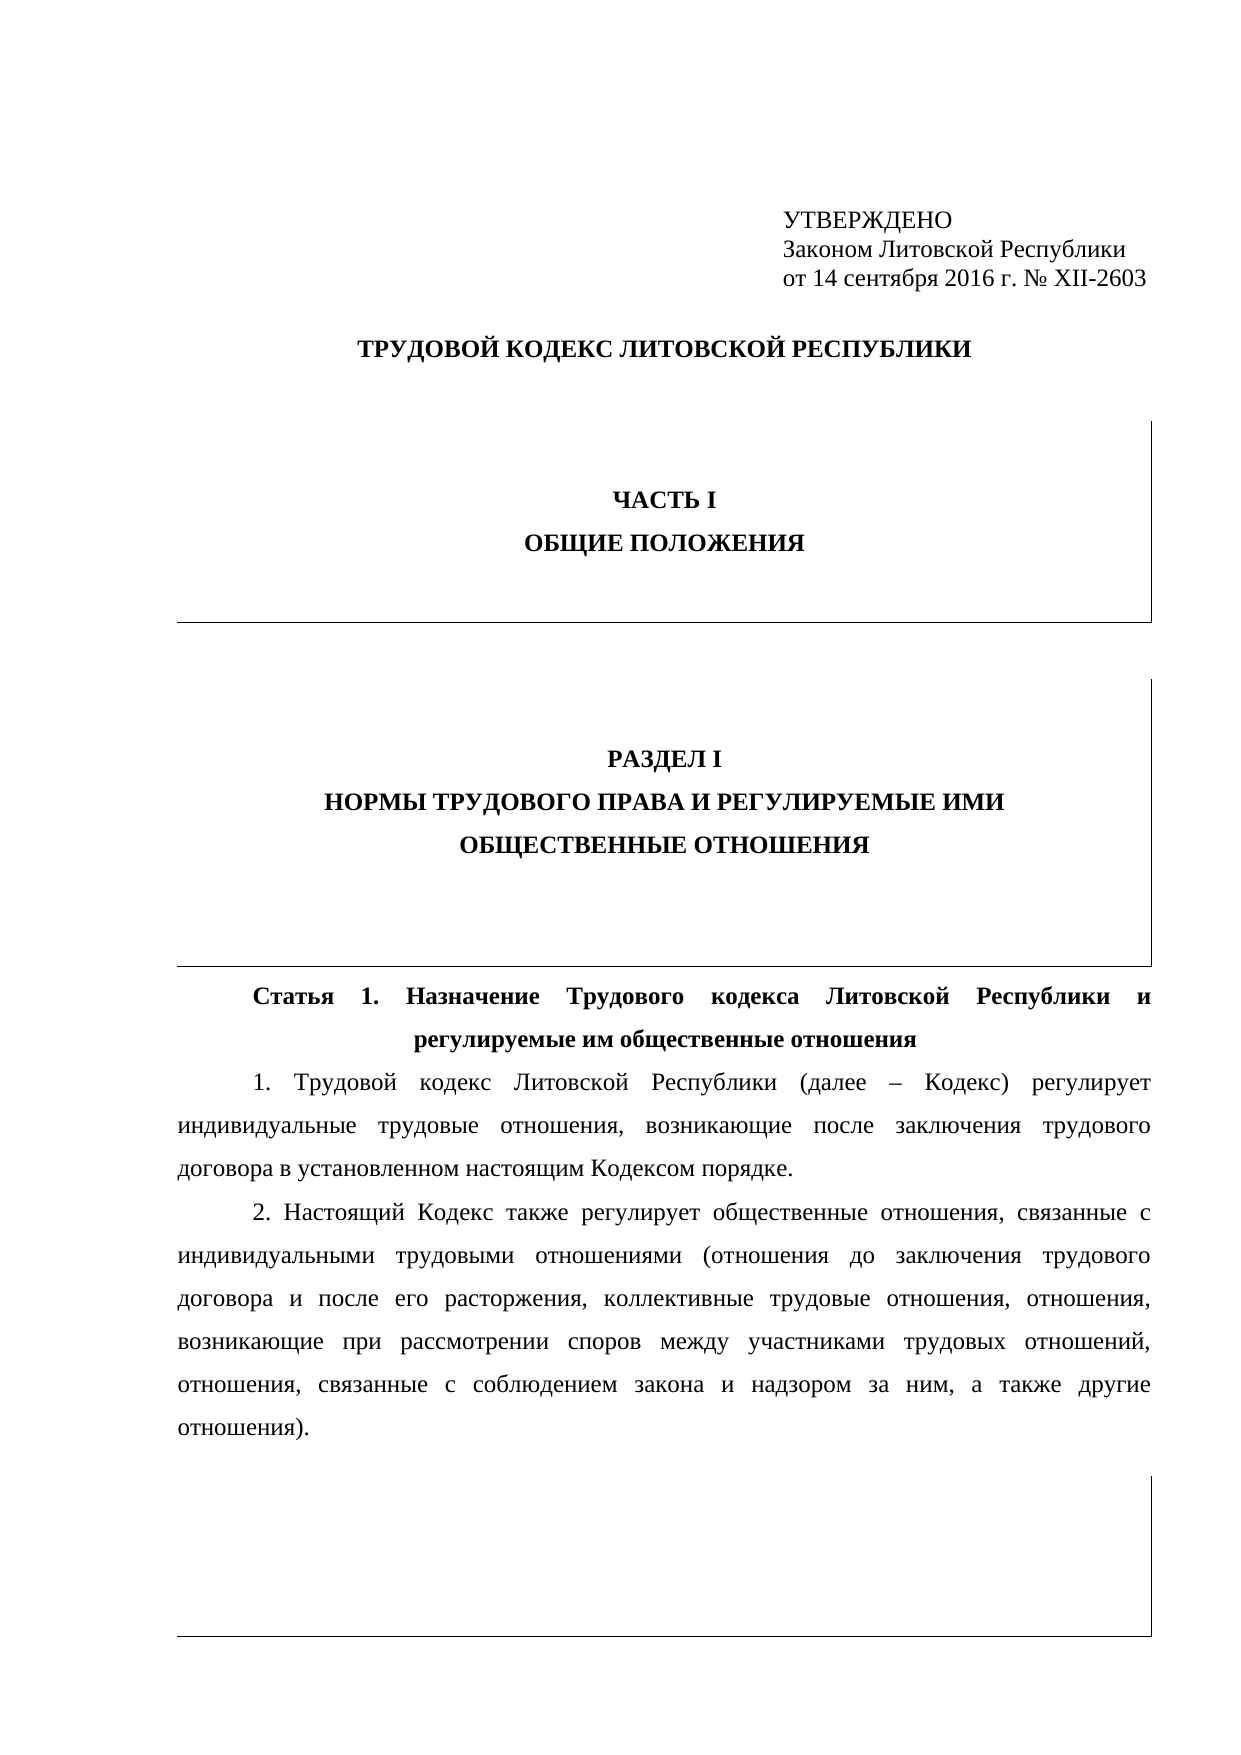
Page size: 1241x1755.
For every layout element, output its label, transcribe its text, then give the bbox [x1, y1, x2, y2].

subtitle НОРМЫ ТРУДОВОГО ПРАВА И РЕГУЛИРУЕМЫЕ ИМИ ОБЩЕСТВЕННЫЕ ОТНОШЕНИЯ [177, 722, 1152, 859]
text ТРУДОВОЙ КОДЕКС ЛИТОВСКОЙ РЕСПУБЛИКИ [177, 334, 1152, 363]
subtitle РАЗДЕЛ I [177, 679, 1151, 722]
text Статья 1. Назначение Трудового кодекса Литовской Республики и регулируемые им общественные отношения [252, 981, 1152, 1053]
text ЧАСТЬ I [177, 421, 1151, 464]
text от 14 сентября 2016 г. № XII-2603 [177, 263, 1152, 291]
text ОБЩИЕ ПОЛОЖЕНИЯ [177, 464, 1152, 622]
text УТВЕРЖДЕНО [177, 205, 1152, 234]
text Законом Литовской Республики [177, 234, 1152, 263]
text 2. Настоящий Кодекс также регулирует общественные отношения, связанные с индивидуальными трудовыми отношениями (отношения до заключения трудового договора и после его расторжения, коллективные трудовые отношения, отношения, возникающие при рассмотрении споров между участниками трудовых отношений, отношения, связанные с соблюдением закона и надзором за ним, а также другие отношения). [177, 1197, 1152, 1441]
text 1. Трудовой кодекс Литовской Республики (далее – Кодекс) регулирует индивидуальные трудовые отношения, возникающие после заключения трудового договора в установленном настоящим Кодексом порядке. [177, 1067, 1152, 1182]
